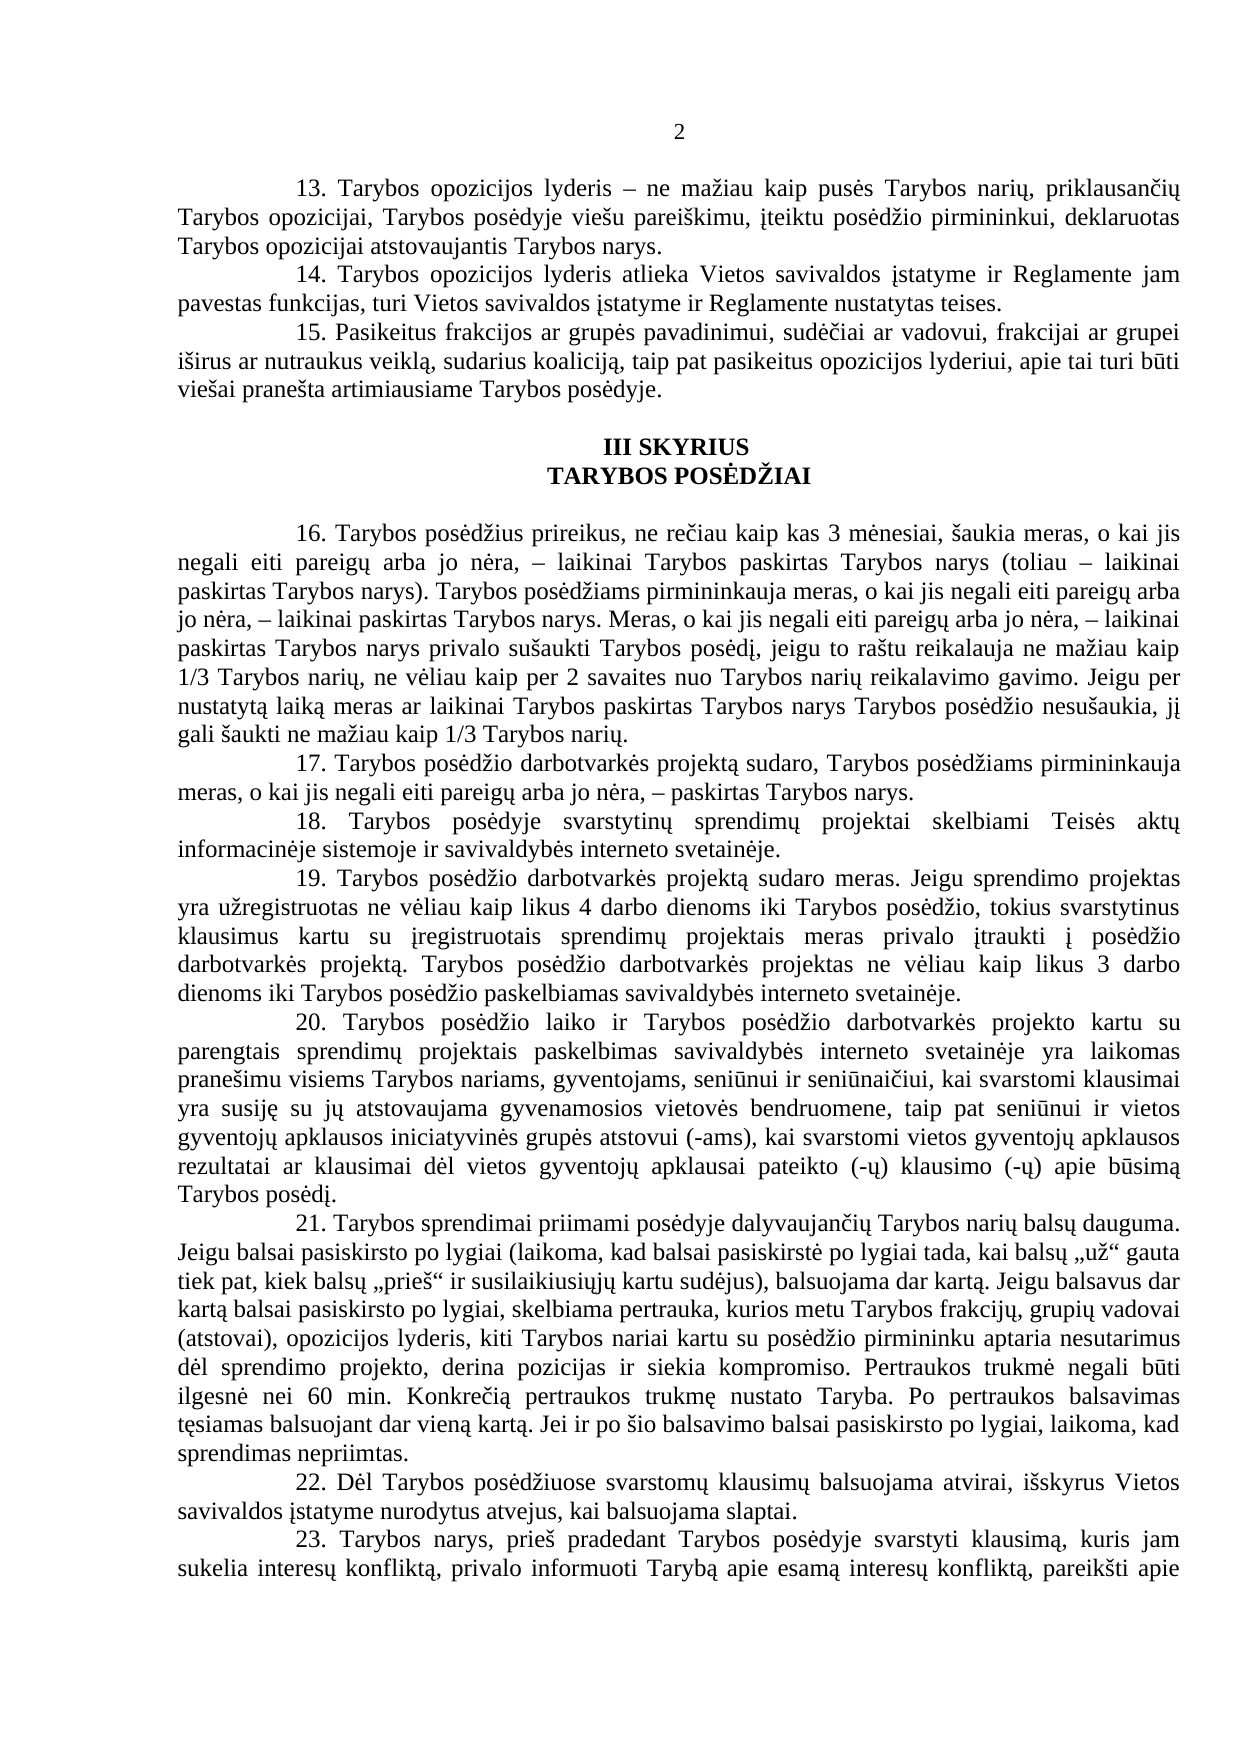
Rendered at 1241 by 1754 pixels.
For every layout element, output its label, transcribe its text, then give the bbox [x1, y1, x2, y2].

text 17. Tarybos posėdžio darbotvarkės projektą sudaro, Tarybos posėdžiams pirmininkauja meras, o kai jis negali eiti pareigų arba jo nėra, – paskirtas Tarybos narys. [177, 748, 1181, 806]
text III SKYRIUS [177, 432, 1181, 461]
text 22. Dėl Tarybos posėdžiuose svarstomų klausimų balsuojama atvirai, išskyrus Vietos savivaldos įstatyme nurodytus atvejus, kai balsuojama slaptai. [177, 1467, 1181, 1524]
text 13. Tarybos opozicijos lyderis – ne mažiau kaip pusės Tarybos narių, priklausančių Tarybos opozicijai, Tarybos posėdyje viešu pareiškimu, įteiktu posėdžio pirmininkui, deklaruotas Tarybos opozicijai atstovaujantis Tarybos narys. [177, 173, 1181, 259]
text 20. Tarybos posėdžio laiko ir Tarybos posėdžio darbotvarkės projekto kartu su parengtais sprendimų projektais paskelbimas savivaldybės interneto svetainėje yra laikomas pranešimu visiems Tarybos nariams, gyventojams, seniūnui ir seniūnaičiui, kai svarstomi klausimai yra susiję su jų atstovaujama gyvenamosios vietovės bendruomene, taip pat seniūnui ir vietos gyventojų apklausos iniciatyvinės grupės atstovui (-ams), kai svarstomi vietos gyventojų apklausos rezultatai ar klausimai dėl vietos gyventojų apklausai pateikto (-ų) klausimo (-ų) apie būsimą Tarybos posėdį. [177, 1007, 1181, 1208]
text 18. Tarybos posėdyje svarstytinų sprendimų projektai skelbiami Teisės aktų informacinėje sistemoje ir savivaldybės interneto svetainėje. [177, 806, 1181, 863]
text 19. Tarybos posėdžio darbotvarkės projektą sudaro meras. Jeigu sprendimo projektas yra užregistruotas ne vėliau kaip likus 4 darbo dienoms iki Tarybos posėdžio, tokius svarstytinus klausimus kartu su įregistruotais sprendimų projektais meras privalo įtraukti į posėdžio darbotvarkės projektą. Tarybos posėdžio darbotvarkės projektas ne vėliau kaip likus 3 darbo dienoms iki Tarybos posėdžio paskelbiamas savivaldybės interneto svetainėje. [177, 863, 1181, 1007]
text 14. Tarybos opozicijos lyderis atlieka Vietos savivaldos įstatyme ir Reglamente jam pavestas funkcijas, turi Vietos savivaldos įstatyme ir Reglamente nustatytas teises. [177, 259, 1181, 317]
text TARYBOS POSĖDŽIAI [177, 461, 1181, 489]
text 21. Tarybos sprendimai priimami posėdyje dalyvaujančių Tarybos narių balsų dauguma. Jeigu balsai pasiskirsto po lygiai (laikoma, kad balsai pasiskirstė po lygiai tada, kai balsų „už“ gauta tiek pat, kiek balsų „prieš“ ir susilaikiusiųjų kartu sudėjus), balsuojama dar kartą. Jeigu balsavus dar kartą balsai pasiskirsto po lygiai, skelbiama pertrauka, kurios metu Tarybos frakcijų, grupių vadovai (atstovai), opozicijos lyderis, kiti Tarybos nariai kartu su posėdžio pirmininku aptaria nesutarimus dėl sprendimo projekto, derina pozicijas ir siekia kompromiso. Pertraukos trukmė negali būti ilgesnė nei 60 min. Konkrečią pertraukos trukmę nustato Taryba. Po pertraukos balsavimas tęsiamas balsuojant dar vieną kartą. Jei ir po šio balsavimo balsai pasiskirsto po lygiai, laikoma, kad sprendimas nepriimtas. [177, 1208, 1181, 1467]
text 15. Pasikeitus frakcijos ar grupės pavadinimui, sudėčiai ar vadovui, frakcijai ar grupei iširus ar nutraukus veiklą, sudarius koaliciją, taip pat pasikeitus opozicijos lyderiui, apie tai turi būti viešai pranešta artimiausiame Tarybos posėdyje. [177, 317, 1181, 403]
text 23. Tarybos narys, prieš pradedant Tarybos posėdyje svarstyti klausimą, kuris jam sukelia interesų konfliktą, privalo informuoti Tarybą apie esamą interesų konfliktą, pareikšti apie [177, 1524, 1181, 1582]
text 16. Tarybos posėdžius prireikus, ne rečiau kaip kas 3 mėnesiai, šaukia meras, o kai jis negali eiti pareigų arba jo nėra, – laikinai Tarybos paskirtas Tarybos narys (toliau – laikinai paskirtas Tarybos narys). Tarybos posėdžiams pirmininkauja meras, o kai jis negali eiti pareigų arba jo nėra, – laikinai paskirtas Tarybos narys. Meras, o kai jis negali eiti pareigų arba jo nėra, – laikinai paskirtas Tarybos narys privalo sušaukti Tarybos posėdį, jeigu to raštu reikalauja ne mažiau kaip 1/3 Tarybos narių, ne vėliau kaip per 2 savaites nuo Tarybos narių reikalavimo gavimo. Jeigu per nustatytą laiką meras ar laikinai Tarybos paskirtas Tarybos narys Tarybos posėdžio nesušaukia, jį gali šaukti ne mažiau kaip 1/3 Tarybos narių. [177, 518, 1181, 748]
